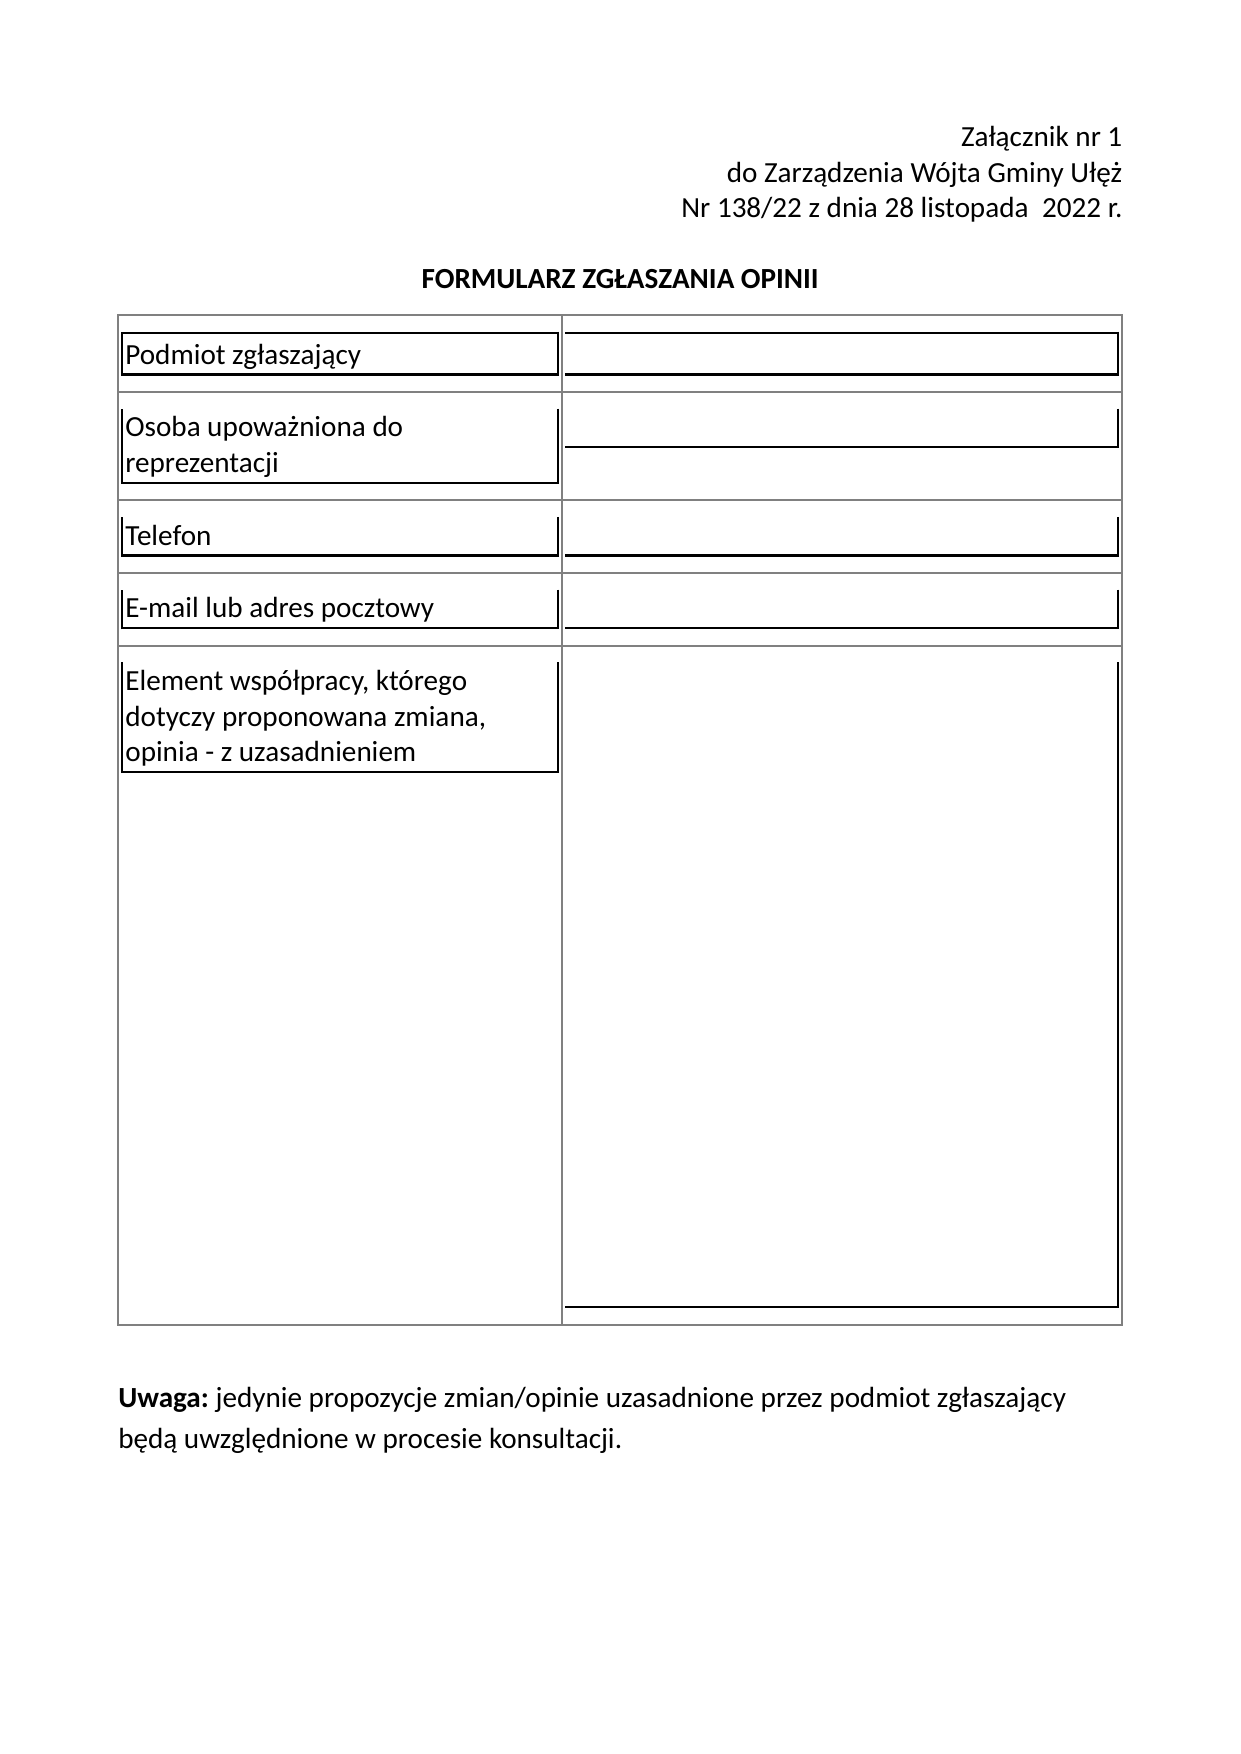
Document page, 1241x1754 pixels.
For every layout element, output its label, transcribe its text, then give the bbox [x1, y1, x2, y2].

text Nr 138/22 z dnia 28 listopada 2022 r. [118, 189, 1122, 225]
text do Zarządzenia Wójta Gminy Ułęż [118, 154, 1122, 189]
table_cell Telefon [119, 501, 561, 572]
table_cell [563, 393, 1121, 499]
table_cell Osoba upoważniona do reprezentacji [119, 393, 561, 499]
table_cell Element współpracy, którego dotyczy proponowana zmiana, opinia - z uzasadnieniem [119, 647, 561, 1324]
table_header [563, 316, 1121, 391]
table_cell [563, 574, 1121, 645]
text Uwaga: jedynie propozycje zmian/opinie uzasadnione przez podmiot zgłaszający będą uwzględnione w procesie konsultacji. [118, 1379, 1122, 1456]
table_cell [563, 647, 1121, 1324]
table_header Podmiot zgłaszający [119, 316, 561, 391]
table_cell [563, 501, 1121, 572]
table_cell E-mail lub adres pocztowy [119, 574, 561, 645]
text FORMULARZ ZGŁASZANIA OPINII [118, 261, 1122, 296]
text Załącznik nr 1 [118, 118, 1122, 154]
